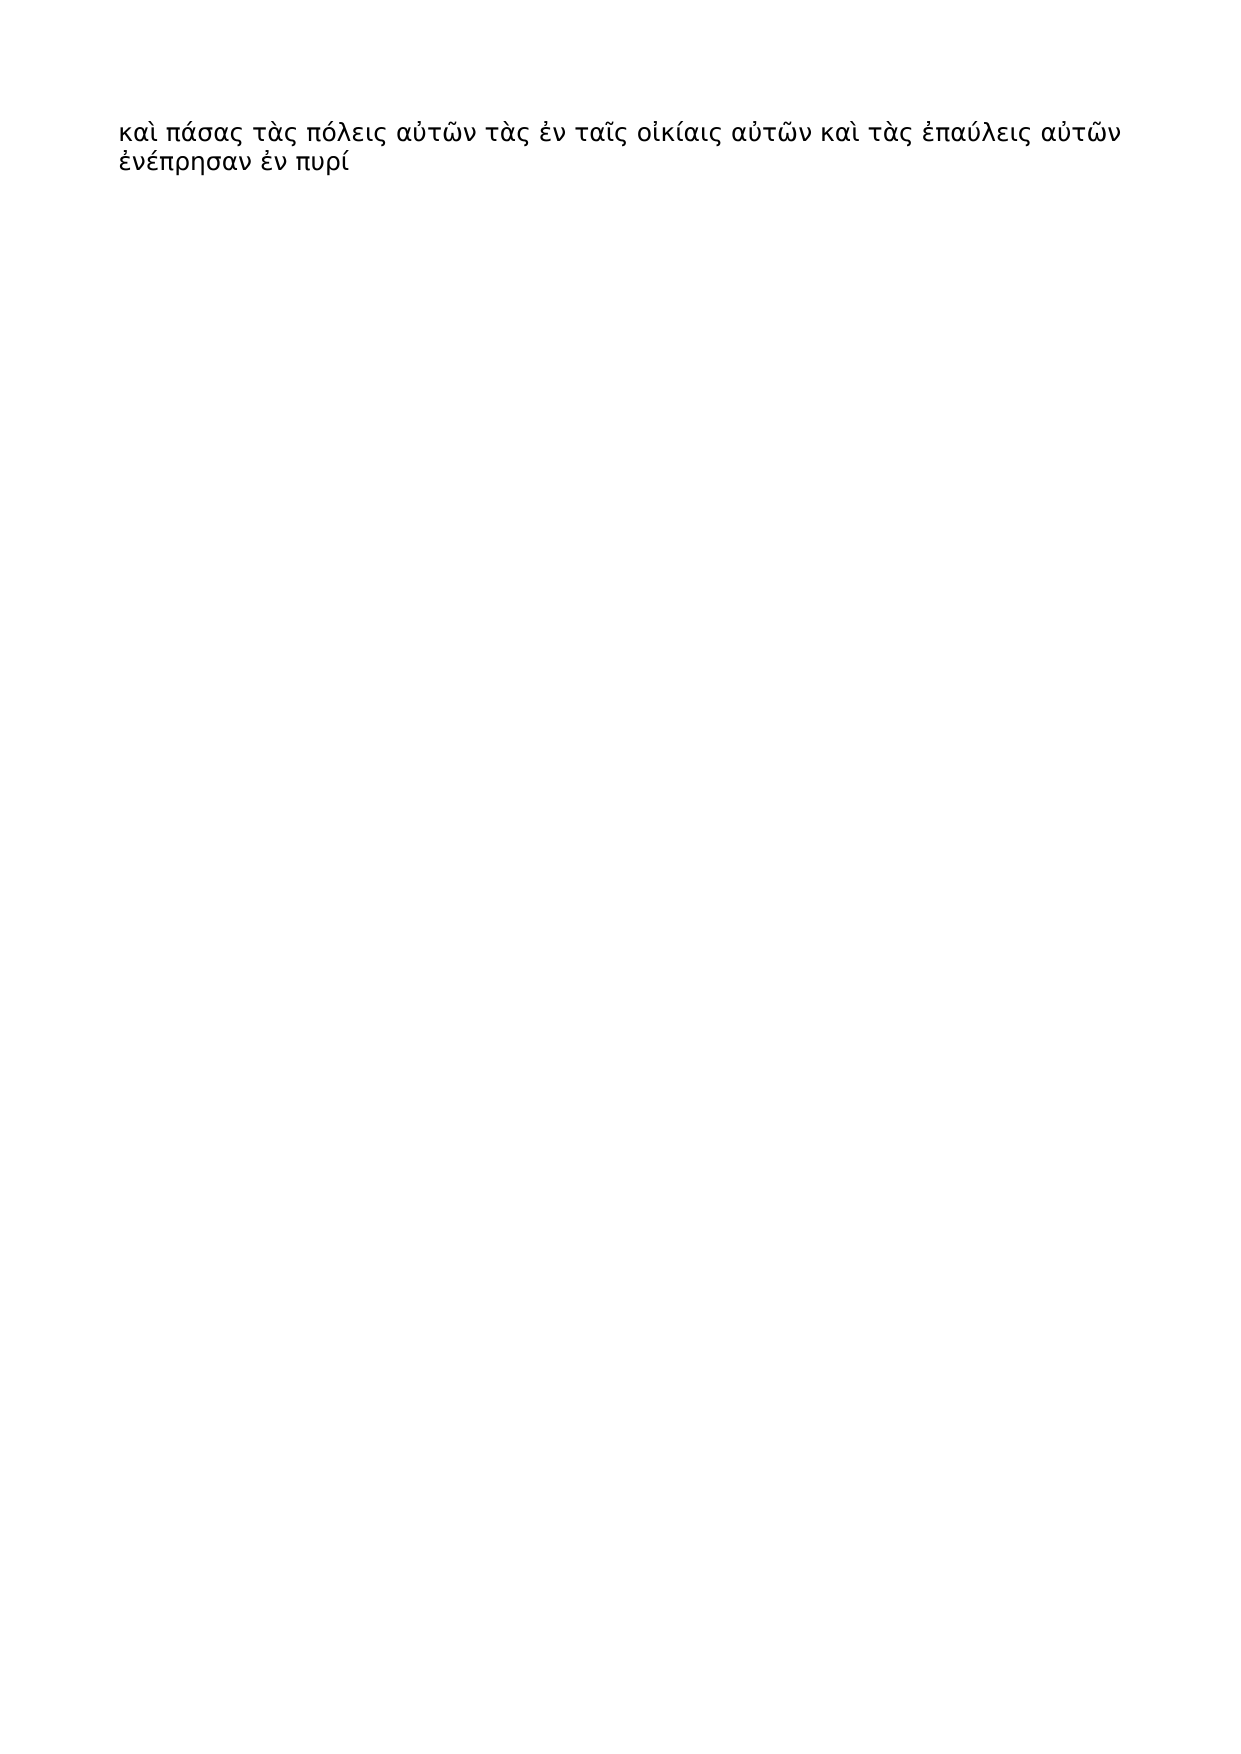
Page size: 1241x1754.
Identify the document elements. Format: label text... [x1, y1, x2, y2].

text καὶ πάσας τὰς πόλεις αὐτῶν τὰς ἐν ταῖς οἰκίαις αὐτῶν καὶ τὰς ἐπαύλεις αὐτῶν ἐνέπρησαν ἐν πυρί [118, 118, 1122, 176]
